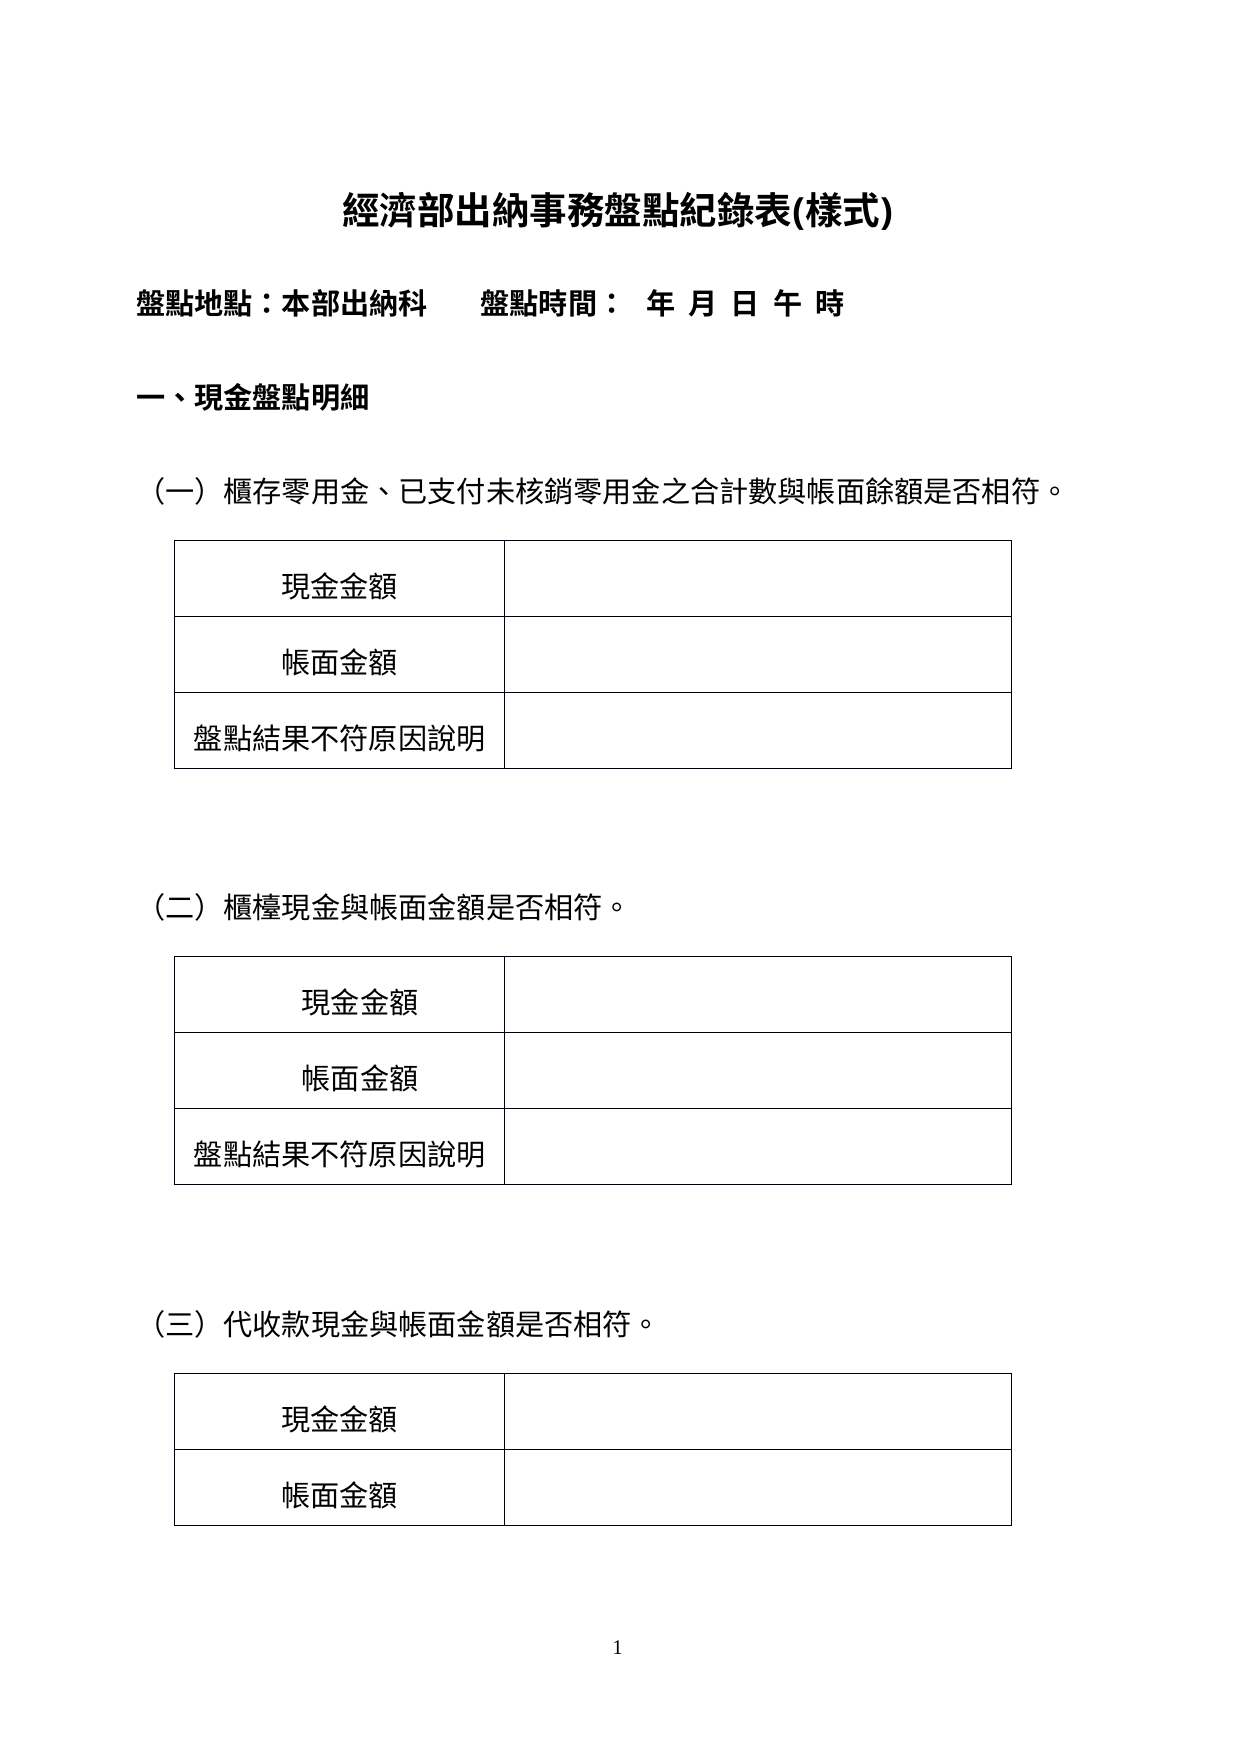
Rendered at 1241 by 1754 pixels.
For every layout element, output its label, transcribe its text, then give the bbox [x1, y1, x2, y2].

table_cell 帳面金額 [175, 1450, 504, 1525]
table_cell 盤點結果不符原因說明 [175, 1109, 504, 1184]
table_cell 盤點結果不符原因說明 [175, 693, 504, 768]
table_cell [505, 1450, 1011, 1525]
table_header 現金金額 [175, 541, 504, 616]
text 經濟部出納事務盤點紀錄表(樣式) [136, 164, 1098, 239]
table_header [505, 1374, 1011, 1449]
table_cell [505, 693, 1011, 768]
table_header [505, 957, 1011, 1032]
list （三）代收款現金與帳面金額是否相符。 [136, 1279, 1098, 1354]
list 一、現金盤點明細 [136, 352, 1098, 427]
list （一）櫃存零用金、已支付未核銷零用金之合計數與帳面餘額是否相符。 [136, 446, 1098, 521]
table_header 現金金額 [175, 957, 504, 1032]
table_cell 帳面金額 [175, 1033, 504, 1108]
text 盤點地點：本部出納科 盤點時間： 年 月 日 午 時 [136, 258, 1098, 333]
table_header 現金金額 [175, 1374, 504, 1449]
table_header [505, 541, 1011, 616]
table_cell 帳面金額 [175, 617, 504, 692]
list （二）櫃檯現金與帳面金額是否相符。 [136, 862, 1098, 937]
table_cell [505, 1109, 1011, 1184]
table_cell [505, 617, 1011, 692]
table_cell [505, 1033, 1011, 1108]
